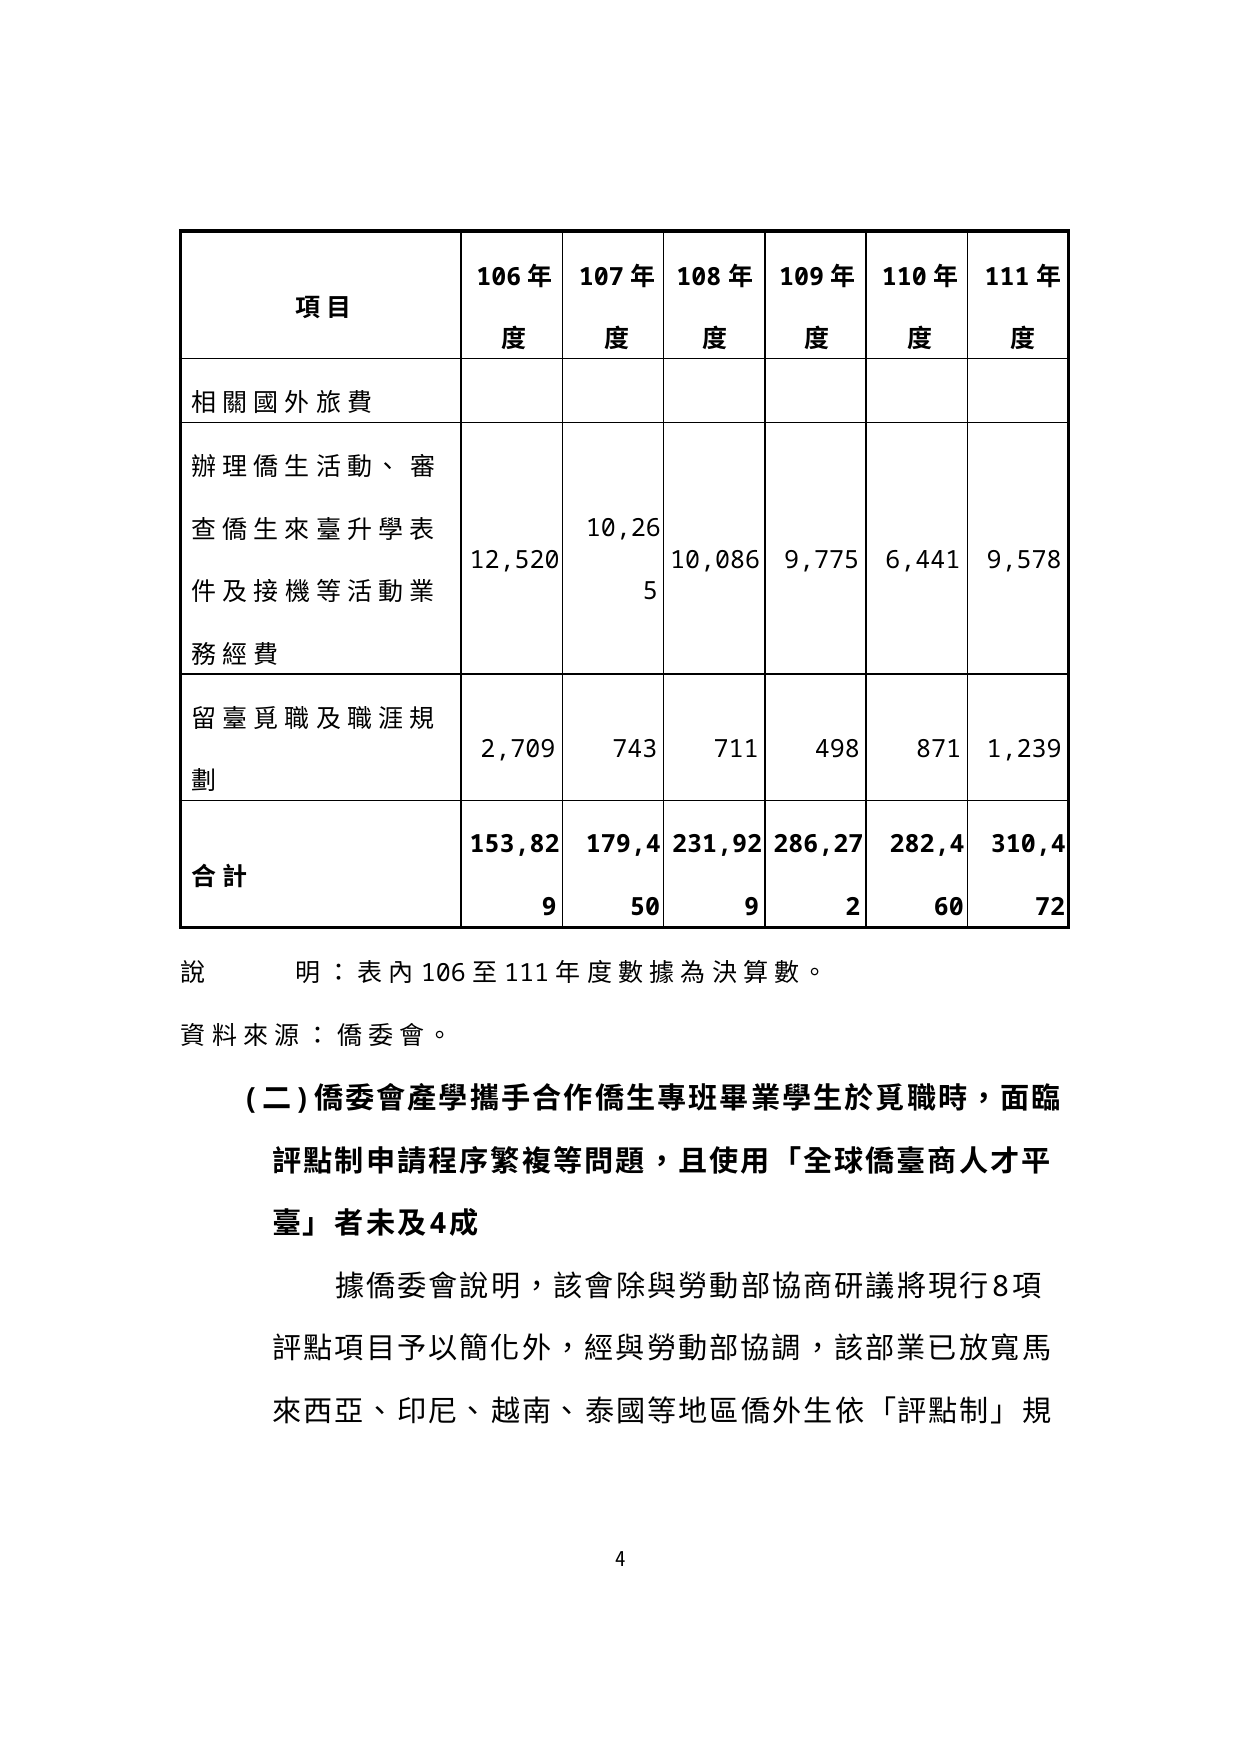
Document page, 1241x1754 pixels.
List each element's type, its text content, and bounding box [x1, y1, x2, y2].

table_cell [968, 359, 1067, 421]
table_cell 合計 [182, 801, 460, 926]
table_cell 12,520 [462, 423, 562, 673]
table_header 107年度 [563, 233, 663, 357]
table_cell 743 [563, 675, 663, 799]
table_header 111年度 [968, 233, 1067, 357]
table_header 110年度 [867, 233, 967, 357]
text 據僑委會說明，該會除與勞動部協商研議將現行8項評點項目予以簡化外，經與勞動部協調，該部業已放寬馬來西亞、印尼、越南、泰國等地區僑外生依「評點制」規 [266, 1242, 1063, 1429]
table_header 109年度 [766, 233, 865, 357]
table_header 項目 [182, 233, 460, 357]
table_cell 498 [766, 675, 865, 799]
table_cell 留臺覓職及職涯規劃 [182, 675, 460, 799]
table_cell [766, 359, 865, 421]
text (二)僑委會產學攜手合作僑生專班畢業學生於覓職時，面臨評點制申請程序繁複等問題，且使用「全球僑臺商人才平臺」者未及4成 [236, 1054, 1063, 1242]
table_cell 辦理僑生活動、審查僑生來臺升學表件及接機等活動業務經費 [182, 423, 460, 673]
table_header 108年度 [664, 233, 764, 357]
table_cell [462, 359, 562, 421]
table_cell 9,775 [766, 423, 865, 673]
table_cell 10,265 [563, 423, 663, 673]
table_cell 10,086 [664, 423, 764, 673]
table_cell [867, 359, 967, 421]
table_cell 9,578 [968, 423, 1067, 673]
table_cell 282,460 [867, 801, 967, 926]
table_cell 711 [664, 675, 764, 799]
table_cell [563, 359, 663, 421]
table_cell [664, 359, 764, 421]
table_cell 310,472 [968, 801, 1067, 926]
table_cell 2,709 [462, 675, 562, 799]
table_cell 相關國外旅費 [182, 359, 460, 421]
table_cell 153,829 [462, 801, 562, 926]
table_cell 871 [867, 675, 967, 799]
text 資料來源：僑委會。 [177, 992, 1072, 1054]
table_cell 1,239 [968, 675, 1067, 799]
table_header 106年度 [462, 233, 562, 357]
text 說 明：表內106至111年度數據為決算數。 [177, 929, 1072, 992]
table_cell 6,441 [867, 423, 967, 673]
table_cell 286,272 [766, 801, 865, 926]
table_cell 231,929 [664, 801, 764, 926]
table_cell 179,450 [563, 801, 663, 926]
